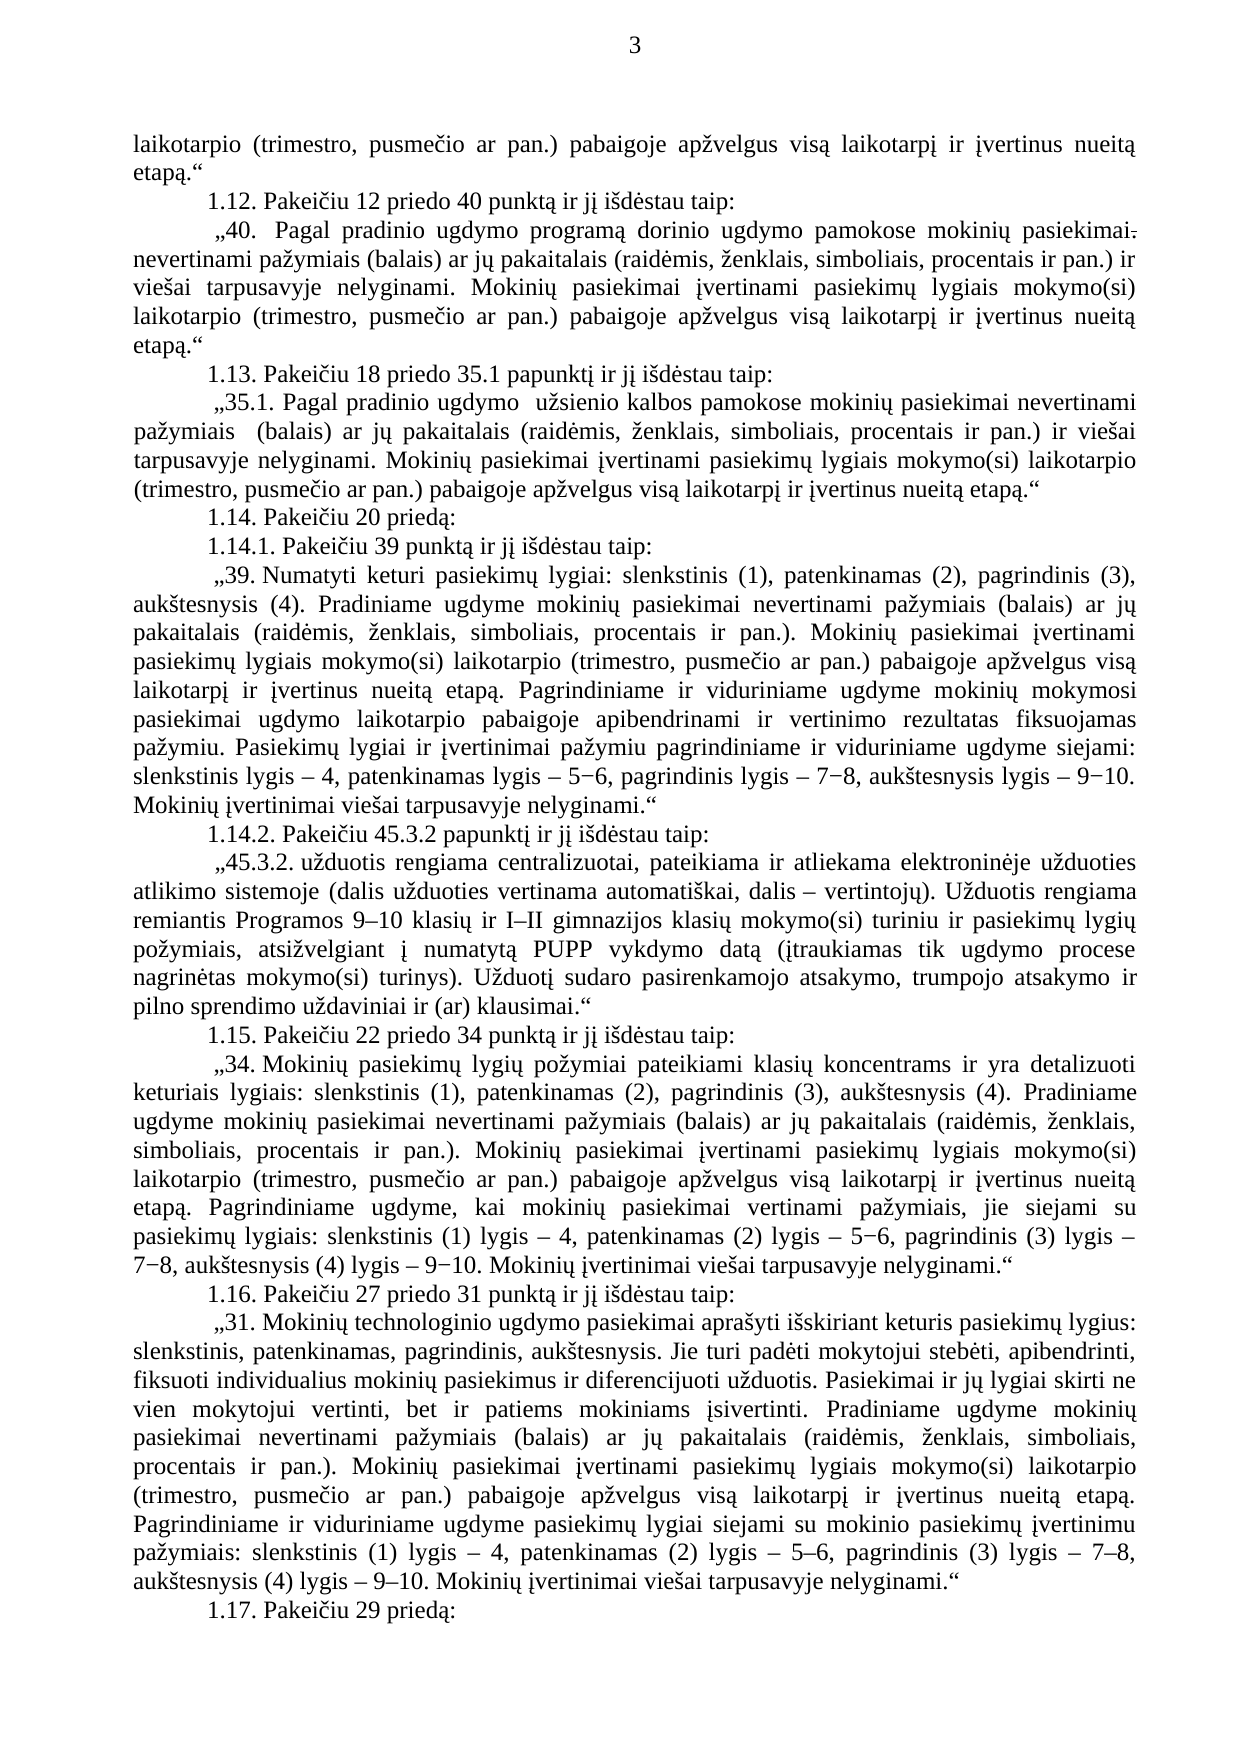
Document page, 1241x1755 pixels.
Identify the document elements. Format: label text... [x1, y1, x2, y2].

text 1.16. Pakeičiu 27 priedo 31 punktą ir jį išdėstau taip: [133, 1279, 1137, 1307]
text 1.12. Pakeičiu 12 priedo 40 punktą ir jį išdėstau taip: [133, 186, 1137, 215]
text „45.3.2. užduotis rengiama centralizuotai, pateikiama ir atliekama elektroninėje užduoties atlikimo sistemoje (dalis užduoties vertinama automatiškai, dalis – vertintojų). Užduotis rengiama remiantis Programos 9–10 klasių ir I–II gimnazijos klasių mokymo(si) turiniu ir pasiekimų lygių požymiais, atsižvelgiant į numatytą PUPP vykdymo datą (įtraukiamas tik ugdymo procese nagrinėtas mokymo(si) turinys). Užduotį sudaro pasirenkamojo atsakymo, trumpojo atsakymo ir pilno sprendimo uždaviniai ir (ar) klausimai.“ [133, 847, 1137, 1020]
text 1.17. Pakeičiu 29 priedą: [133, 1595, 1137, 1624]
text 1.15. Pakeičiu 22 priedo 34 punktą ir jį išdėstau taip: [133, 1020, 1137, 1049]
text 1.14.1. Pakeičiu 39 punktą ir jį išdėstau taip: [133, 531, 1137, 560]
text laikotarpio (trimestro, pusmečio ar pan.) pabaigoje apžvelgus visą laikotarpį ir įvertinus nueitą etapą.“ [133, 129, 1137, 186]
text „31. Mokinių technologinio ugdymo pasiekimai aprašyti išskiriant keturis pasiekimų lygius: slenkstinis, patenkinamas, pagrindinis, aukštesnysis. Jie turi padėti mokytojui stebėti, apibendrinti, fiksuoti individualius mokinių pasiekimus ir diferencijuoti užduotis. Pasiekimai ir jų lygiai skirti ne vien mokytojui vertinti, bet ir patiems mokiniams įsivertinti. Pradiniame ugdyme mokinių pasiekimai nevertinami pažymiais (balais) ar jų pakaitalais (raidėmis, ženklais, simboliais, procentais ir pan.). Mokinių pasiekimai įvertinami pasiekimų lygiais mokymo(si) laikotarpio (trimestro, pusmečio ar pan.) pabaigoje apžvelgus visą laikotarpį ir įvertinus nueitą etapą. Pagrindiniame ir viduriniame ugdyme pasiekimų lygiai siejami su mokinio pasiekimų įvertinimu pažymiais: slenkstinis (1) lygis – 4, patenkinamas (2) lygis – 5–6, pagrindinis (3) lygis – 7–8, aukštesnysis (4) lygis – 9–10. Mokinių įvertinimai viešai tarpusavyje nelyginami.“ [133, 1307, 1137, 1595]
text „40. Pagal pradinio ugdymo programą dorinio ugdymo pamokose mokinių pasiekimai. nevertinami pažymiais (balais) ar jų pakaitalais (raidėmis, ženklais, simboliais, procentais ir pan.) ir viešai tarpusavyje nelyginami. Mokinių pasiekimai įvertinami pasiekimų lygiais mokymo(si) laikotarpio (trimestro, pusmečio ar pan.) pabaigoje apžvelgus visą laikotarpį ir įvertinus nueitą etapą.“ [133, 215, 1137, 359]
text „35.1. Pagal pradinio ugdymo užsienio kalbos pamokose mokinių pasiekimai nevertinami pažymiais (balais) ar jų pakaitalais (raidėmis, ženklais, simboliais, procentais ir pan.) ir viešai tarpusavyje nelyginami. Mokinių pasiekimai įvertinami pasiekimų lygiais mokymo(si) laikotarpio (trimestro, pusmečio ar pan.) pabaigoje apžvelgus visą laikotarpį ir įvertinus nueitą etapą.“ [133, 387, 1137, 502]
text „39. Numatyti keturi pasiekimų lygiai: slenkstinis (1), patenkinamas (2), pagrindinis (3), aukštesnysis (4). Pradiniame ugdyme mokinių pasiekimai nevertinami pažymiais (balais) ar jų pakaitalais (raidėmis, ženklais, simboliais, procentais ir pan.). Mokinių pasiekimai įvertinami pasiekimų lygiais mokymo(si) laikotarpio (trimestro, pusmečio ar pan.) pabaigoje apžvelgus visą laikotarpį ir įvertinus nueitą etapą. Pagrindiniame ir viduriniame ugdyme mokinių mokymosi pasiekimai ugdymo laikotarpio pabaigoje apibendrinami ir vertinimo rezultatas fiksuojamas pažymiu. Pasiekimų lygiai ir įvertinimai pažymiu pagrindiniame ir viduriniame ugdyme siejami: slenkstinis lygis – 4, patenkinamas lygis – 5−6, pagrindinis lygis – 7−8, aukštesnysis lygis – 9−10. Mokinių įvertinimai viešai tarpusavyje nelyginami.“ [133, 560, 1137, 819]
text „34. Mokinių pasiekimų lygių požymiai pateikiami klasių koncentrams ir yra detalizuoti keturiais lygiais: slenkstinis (1), patenkinamas (2), pagrindinis (3), aukštesnysis (4). Pradiniame ugdyme mokinių pasiekimai nevertinami pažymiais (balais) ar jų pakaitalais (raidėmis, ženklais, simboliais, procentais ir pan.). Mokinių pasiekimai įvertinami pasiekimų lygiais mokymo(si) laikotarpio (trimestro, pusmečio ar pan.) pabaigoje apžvelgus visą laikotarpį ir įvertinus nueitą etapą. Pagrindiniame ugdyme, kai mokinių pasiekimai vertinami pažymiais, jie siejami su pasiekimų lygiais: slenkstinis (1) lygis – 4, patenkinamas (2) lygis – 5−6, pagrindinis (3) lygis – 7−8, aukštesnysis (4) lygis – 9−10. Mokinių įvertinimai viešai tarpusavyje nelyginami.“ [133, 1049, 1137, 1279]
text 1.13. Pakeičiu 18 priedo 35.1 papunktį ir jį išdėstau taip: [133, 359, 1137, 387]
text 1.14.2. Pakeičiu 45.3.2 papunktį ir jį išdėstau taip: [133, 819, 1137, 847]
text 1.14. Pakeičiu 20 priedą: [133, 502, 1137, 531]
